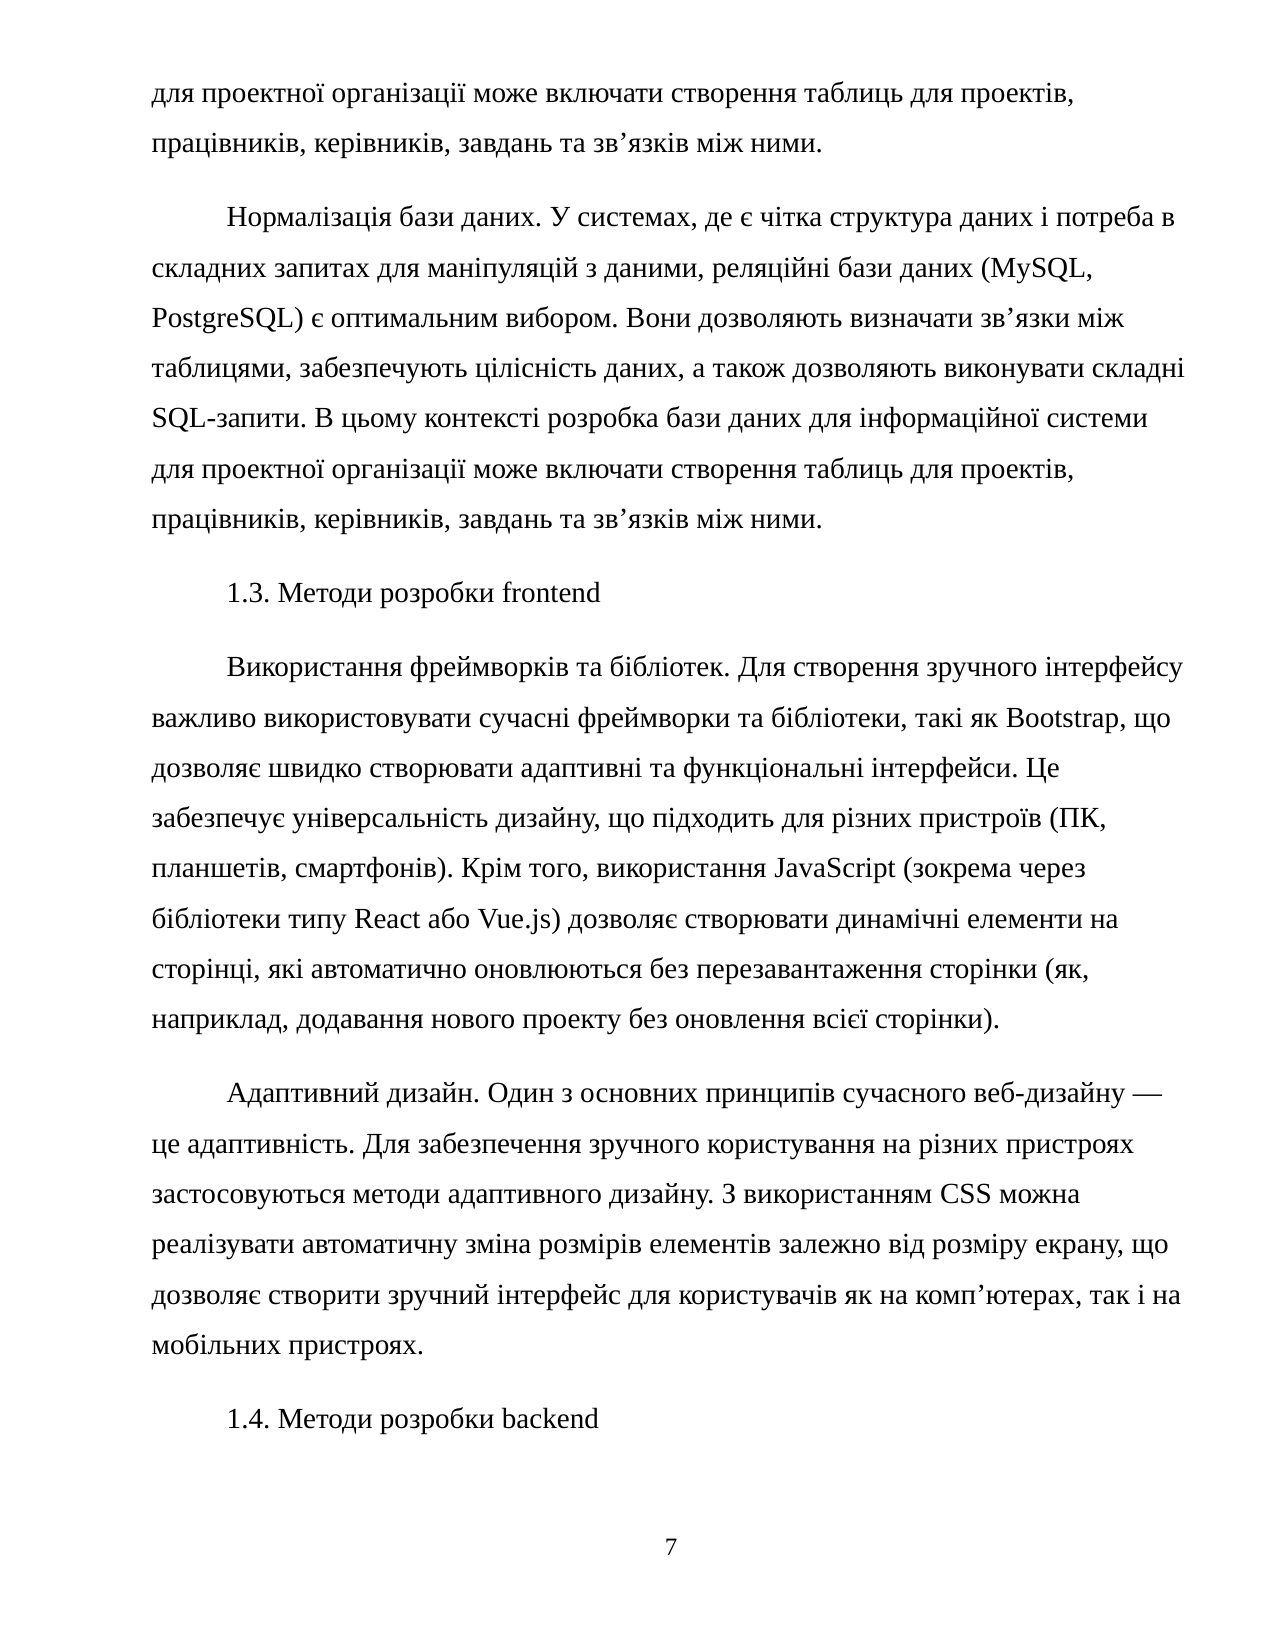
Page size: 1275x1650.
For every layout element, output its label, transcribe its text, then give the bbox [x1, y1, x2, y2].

text Використання фреймворків та бібліотек. Для створення зручного інтерфейсу важливо використовувати сучасні фреймворки та бібліотеки, такі як Bootstrap, що дозволяє швидко створювати адаптивні та функціональні інтерфейси. Це забезпечує універсальність дизайну, що підходить для різних пристроїв (ПК, планшетів, смартфонів). Крім того, використання JavaScript (зокрема через бібліотеки типу React або Vue.js) дозволяє створювати динамічні елементи на сторінці, які автоматично оновлюються без перезавантаження сторінки (як, наприклад, додавання нового проекту без оновлення всієї сторінки). [151, 649, 1193, 1035]
text Нормалізація бази даних. У системах, де є чітка структура даних і потреба в складних запитах для маніпуляцій з даними, реляційні бази даних (MySQL, PostgreSQL) є оптимальним вибором. Вони дозволяють визначати зв’язки між таблицями, забезпечують цілісність даних, а також дозволяють виконувати складні SQL-запити. В цьому контексті розробка бази даних для інформаційної системи для проектної організації може включати створення таблиць для проектів, працівників, керівників, завдань та зв’язків між ними. [151, 199, 1193, 535]
text 1.4. Методи розробки backend [151, 1401, 1193, 1435]
text Адаптивний дизайн. Один з основних принципів сучасного веб-дизайну — це адаптивність. Для забезпечення зручного користування на різних пристроях застосовуються методи адаптивного дизайну. З використанням CSS можна реалізувати автоматичну зміна розмірів елементів залежно від розміру екрану, що дозволяє створити зручний інтерфейс для користувачів як на комп’ютерах, так і на мобільних пристроях. [151, 1076, 1193, 1361]
text для проектної організації може включати створення таблиць для проектів, працівників, керівників, завдань та зв’язків між ними. [151, 75, 1193, 159]
text 1.3. Методи розробки frontend [151, 575, 1193, 609]
